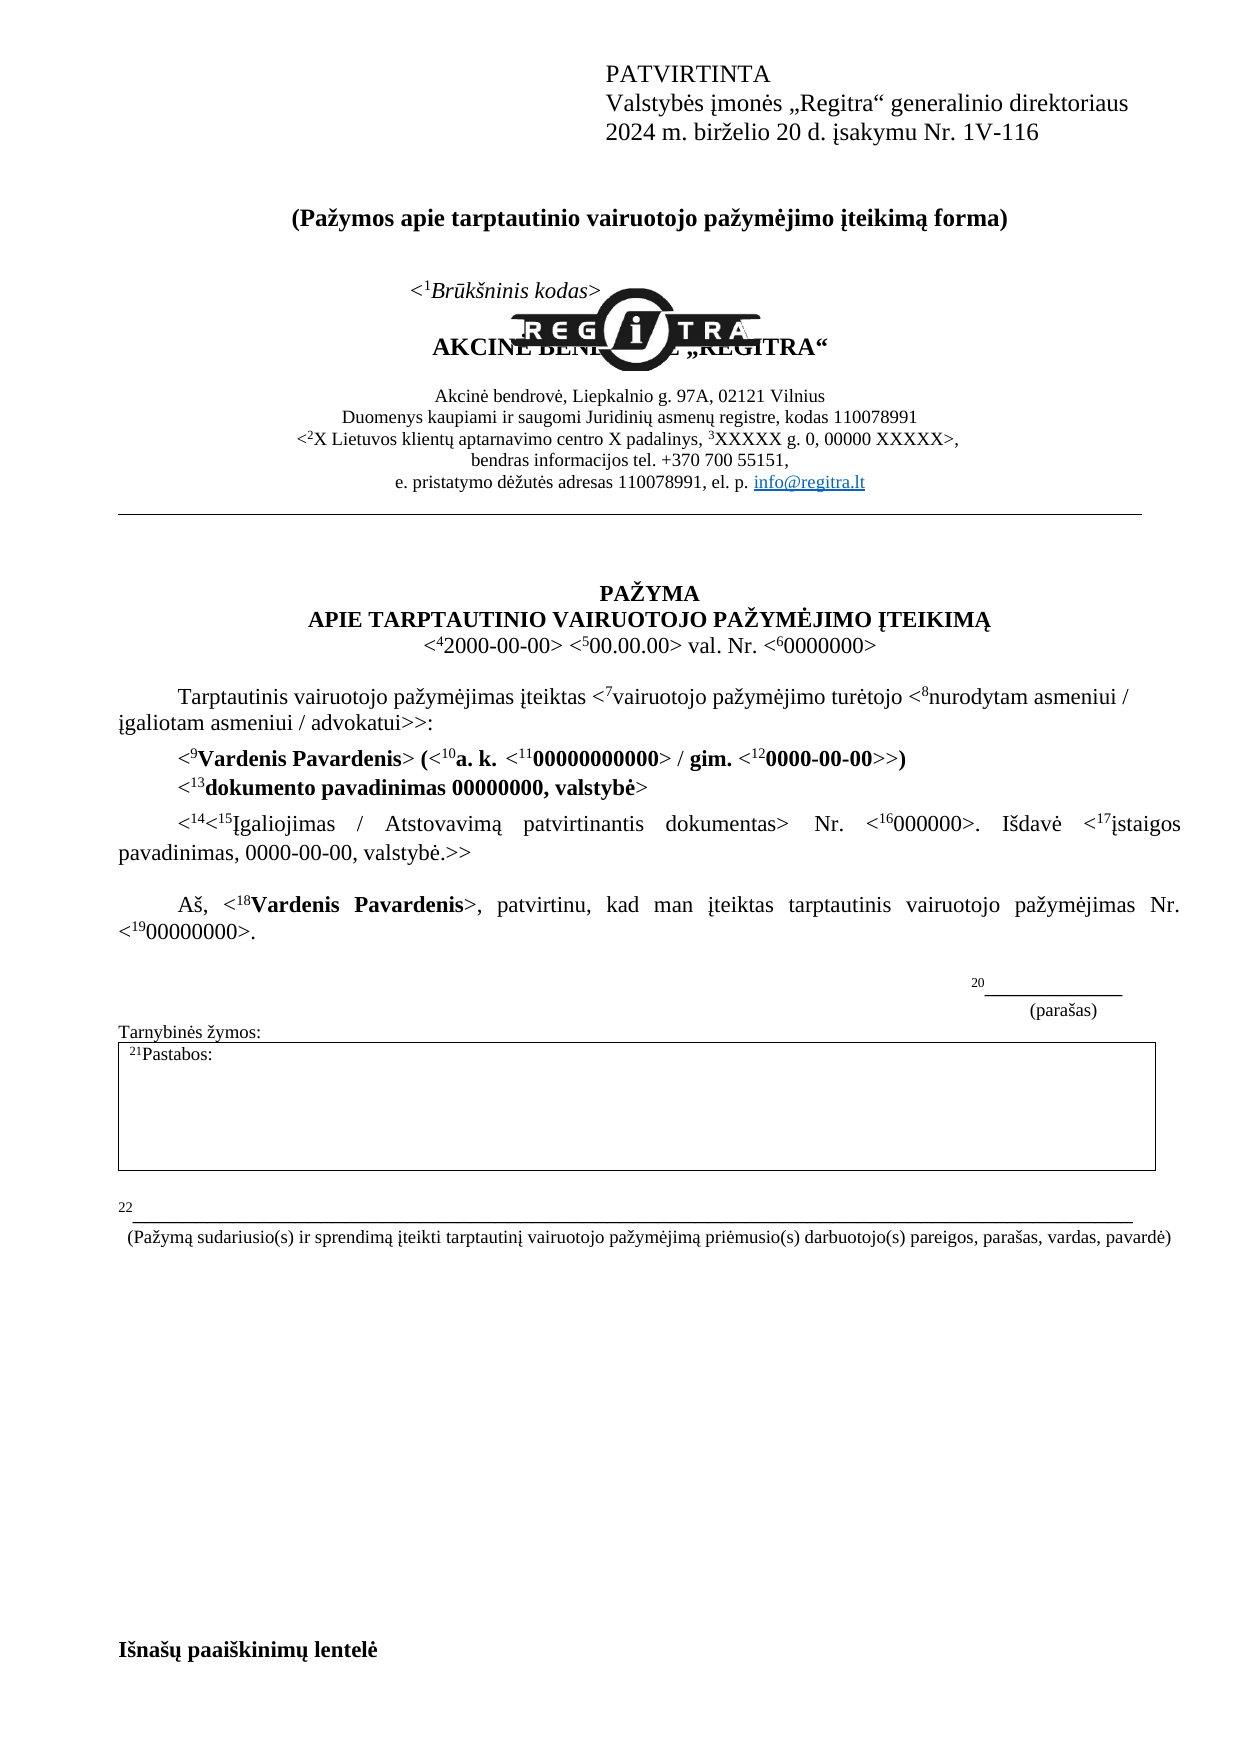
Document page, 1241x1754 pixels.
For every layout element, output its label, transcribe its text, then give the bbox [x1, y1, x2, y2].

text <9Vardenis Pavardenis> (<10a. k. <1100000000000> / gim. <120000-00-00>>) [118, 736, 1181, 774]
table_cell Akcinė bendrovė, Liepkalnio g. 97A, 02121 Vilnius Duomenys kaupiami ir saugomi Juridinių asmenų registre, kodas 110078991 <2X Lietuvos klientų aptarnavimo centro X padalinys, 3XXXXX g. 0, 00000 XXXXX>, bendras informacijos tel. +370 700 55151, e. pristatymo dėžutės adresas 110078991, el. p. info@regitra.lt [118, 361, 1142, 514]
text 2024 m. birželio 20 d. įsakymu Nr. 1V-116 [605, 117, 1181, 145]
text <13dokumento pavadinimas 00000000, valstybė> [118, 774, 1181, 800]
table_cell (parašas) [960, 999, 1157, 1021]
text Tarnybinės žymos: [118, 1021, 1181, 1042]
text (Pažymos apie tarptautinio vairuotojo pažymėjimo įteikimą forma) [118, 203, 1181, 232]
text Išnašų paaiškinimų lentelė [118, 1636, 1181, 1662]
text 22________________________________________________________________________________ [118, 1197, 1181, 1226]
text Tarptautinis vairuotojo pažymėjimas įteiktas <7vairuotojo pažymėjimo turėtojo <8nurodytam asmeniui / įgaliotam asmeniui / advokatui>>: [118, 683, 1181, 736]
table_header 21Pastabos: [119, 1043, 1155, 1170]
text <14<15Įgaliojimas / Atstovavimą patvirtinantis dokumentas> Nr. <16000000>. Išdavė <17įstaigos pavadinimas, 0000-00-00, valstybė.>> [118, 800, 1181, 865]
table_header 20___________ [960, 970, 1157, 999]
text APIE TARPTAUTINIO VAIRUOTOJO PAŽYMĖJIMO ĮTEIKIMĄ [118, 606, 1181, 632]
table_cell AKCINĖ BENDROVĖ „REGITRA“ [118, 303, 604, 361]
table_cell <1Brūkšninis kodas> [118, 277, 1142, 303]
text <42000-00-00> <500.00.00> val. Nr. <60000000> [118, 632, 1181, 659]
text Valstybės įmonės „Regitra“ generalinio direktoriaus [605, 88, 1181, 117]
text Aš, <18Vardenis Pavardenis>, patvirtinu, kad man įteiktas tarptautinis vairuotojo pažymėjimas Nr. <1900000000>. [118, 891, 1181, 944]
table_cell AKCINĖ BENDROVĖ „REGITRA“ [667, 303, 1142, 361]
text PAŽYMA [118, 580, 1181, 606]
text PATVIRTINTA [605, 59, 1181, 88]
text (Pažymą sudariusio(s) ir sprendimą įteikti tarptautinį vairuotojo pažymėjimą priėmusio(s) darbuotojo(s) pareigos, parašas, vardas, pavardė) [118, 1226, 1181, 1248]
table_header [118, 250, 1142, 277]
